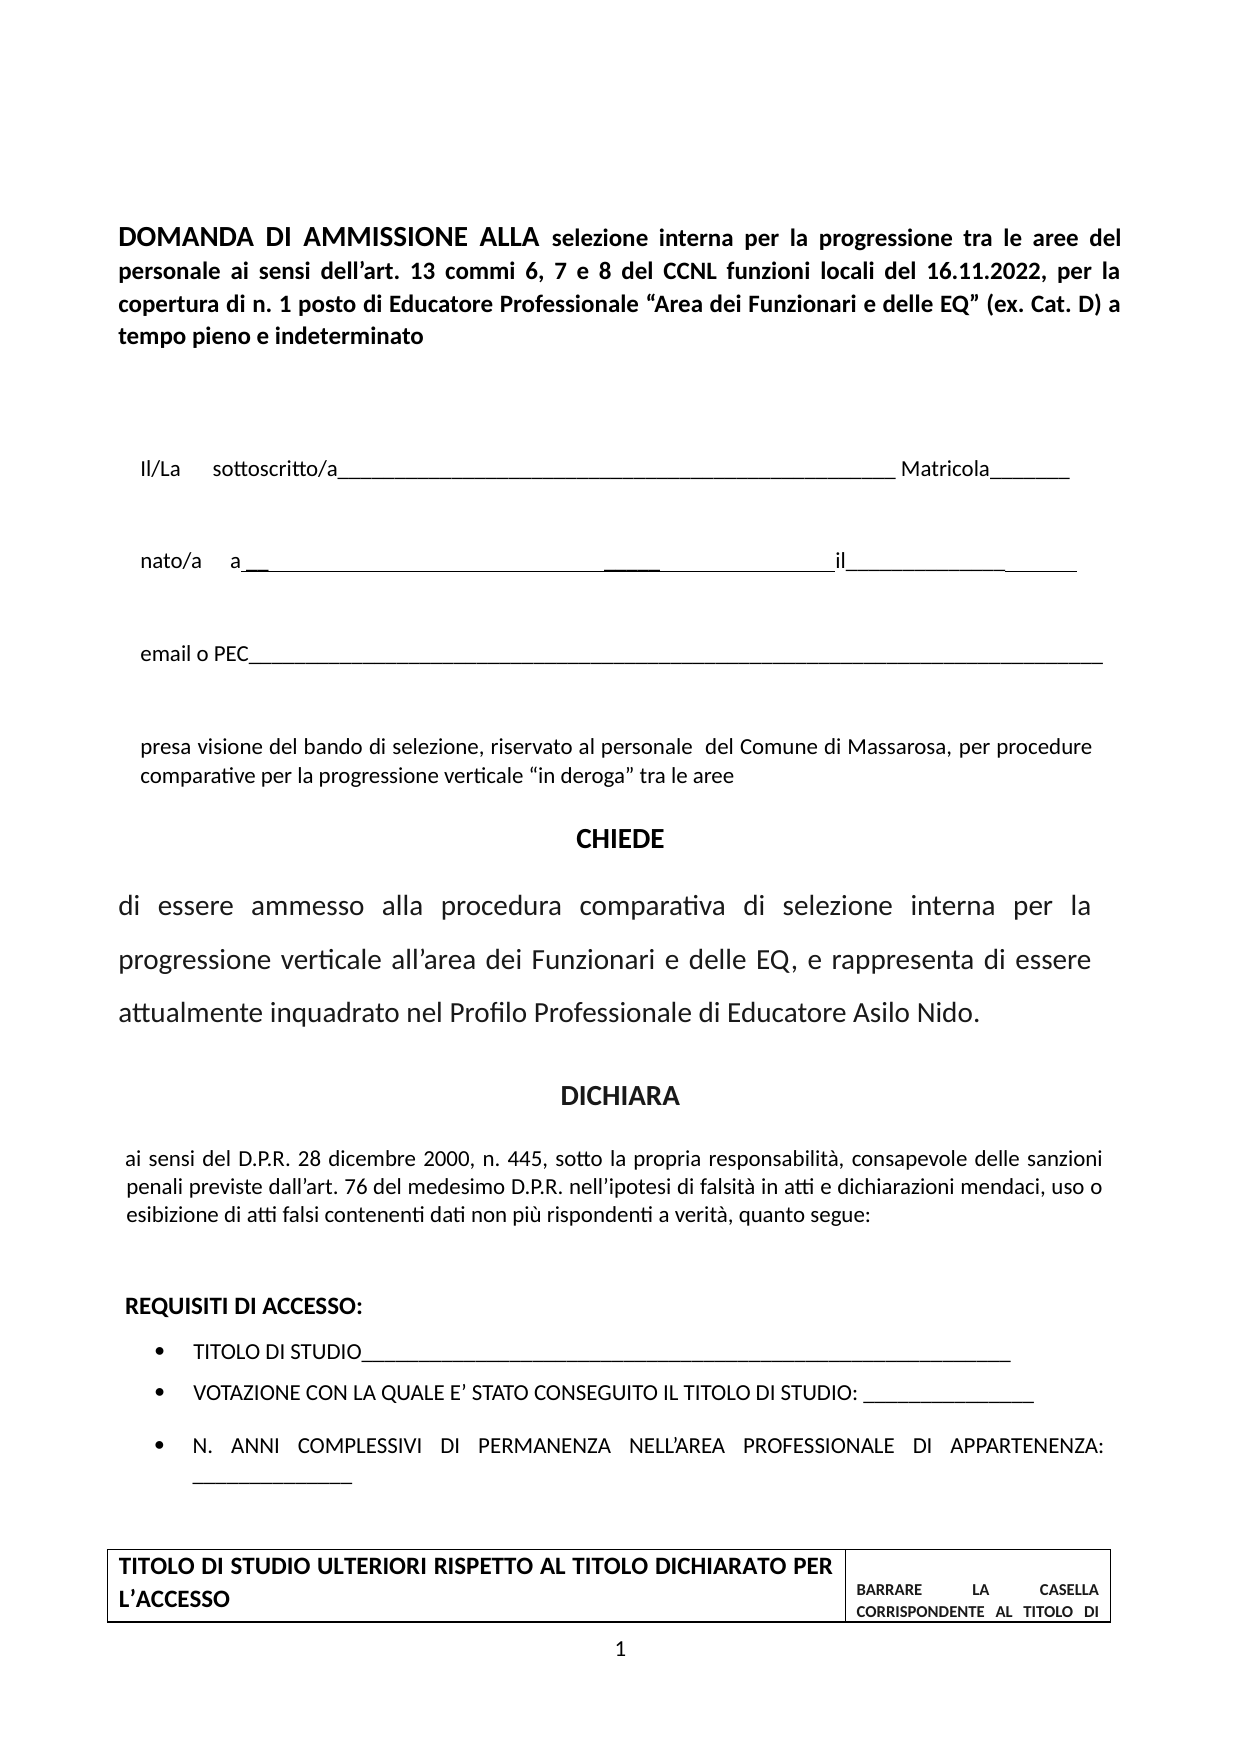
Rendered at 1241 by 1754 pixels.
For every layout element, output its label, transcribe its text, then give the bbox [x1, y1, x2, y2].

text DICHIARA [118, 1077, 1122, 1112]
text REQUISITI DI ACCESSO: [125, 1290, 1105, 1321]
table_header BARRARE LA CASELLA CORRISPONDENTE AL TITOLO DI [846, 1550, 1110, 1621]
table_header TITOLO DI STUDIO ULTERIORI RISPETTO AL TITOLO DICHIARATO PER L’ACCESSO [108, 1550, 845, 1621]
text DOMANDA DI AMMISSIONE ALLA selezione interna per la progressione tra le aree del personale ai sensi dell’art. 13 commi 6, 7 e 8 del CCNL funzioni locali del 16.11.2022, per la copertura di n. 1 posto di Educatore Professionale “Area dei Funzionari e delle EQ” (ex. Cat. D) a tempo pieno e indeterminato [118, 218, 1122, 351]
list TITOLO DI STUDIO_________________________________________________________ [156, 1337, 1105, 1365]
text ai sensi del D.P.R. 28 dicembre 2000, n. 445, sotto la propria responsabilità, consapevole delle sanzioni penali previste dall’art. 76 del medesimo D.P.R. nell’ipotesi di falsità in atti e dichiarazioni mendaci, uso o esibizione di atti falsi contenenti dati non più rispondenti a verità, quanto segue: [125, 1144, 1105, 1228]
text di essere ammesso alla procedura comparativa di selezione interna per la progressione verticale all’area dei Funzionari e delle EQ, e rappresenta di essere attualmente inquadrato nel Profilo Professionale di Educatore Asilo Nido. [118, 887, 1093, 1030]
text Il/La sottoscritto/a_________________________________________________ Matricola_______ [140, 454, 1122, 482]
text CHIEDE [118, 821, 1122, 856]
text nato/a a __ _____ il______________ [140, 547, 1122, 574]
list VOTAZIONE CON LA QUALE E’ STATO CONSEGUITO IL TITOLO DI STUDIO: _______________ [156, 1378, 1105, 1406]
list N. ANNI COMPLESSIVI DI PERMANENZA NELL’AREA PROFESSIONALE DI APPARTENENZA: ______________ [155, 1431, 1105, 1488]
text email o PEC___________________________________________________________________________ [140, 639, 1122, 667]
text presa visione del bando di selezione, riservato al personale del Comune di Massarosa, per procedure comparative per la progressione verticale “in deroga” tra le aree [140, 732, 1093, 790]
